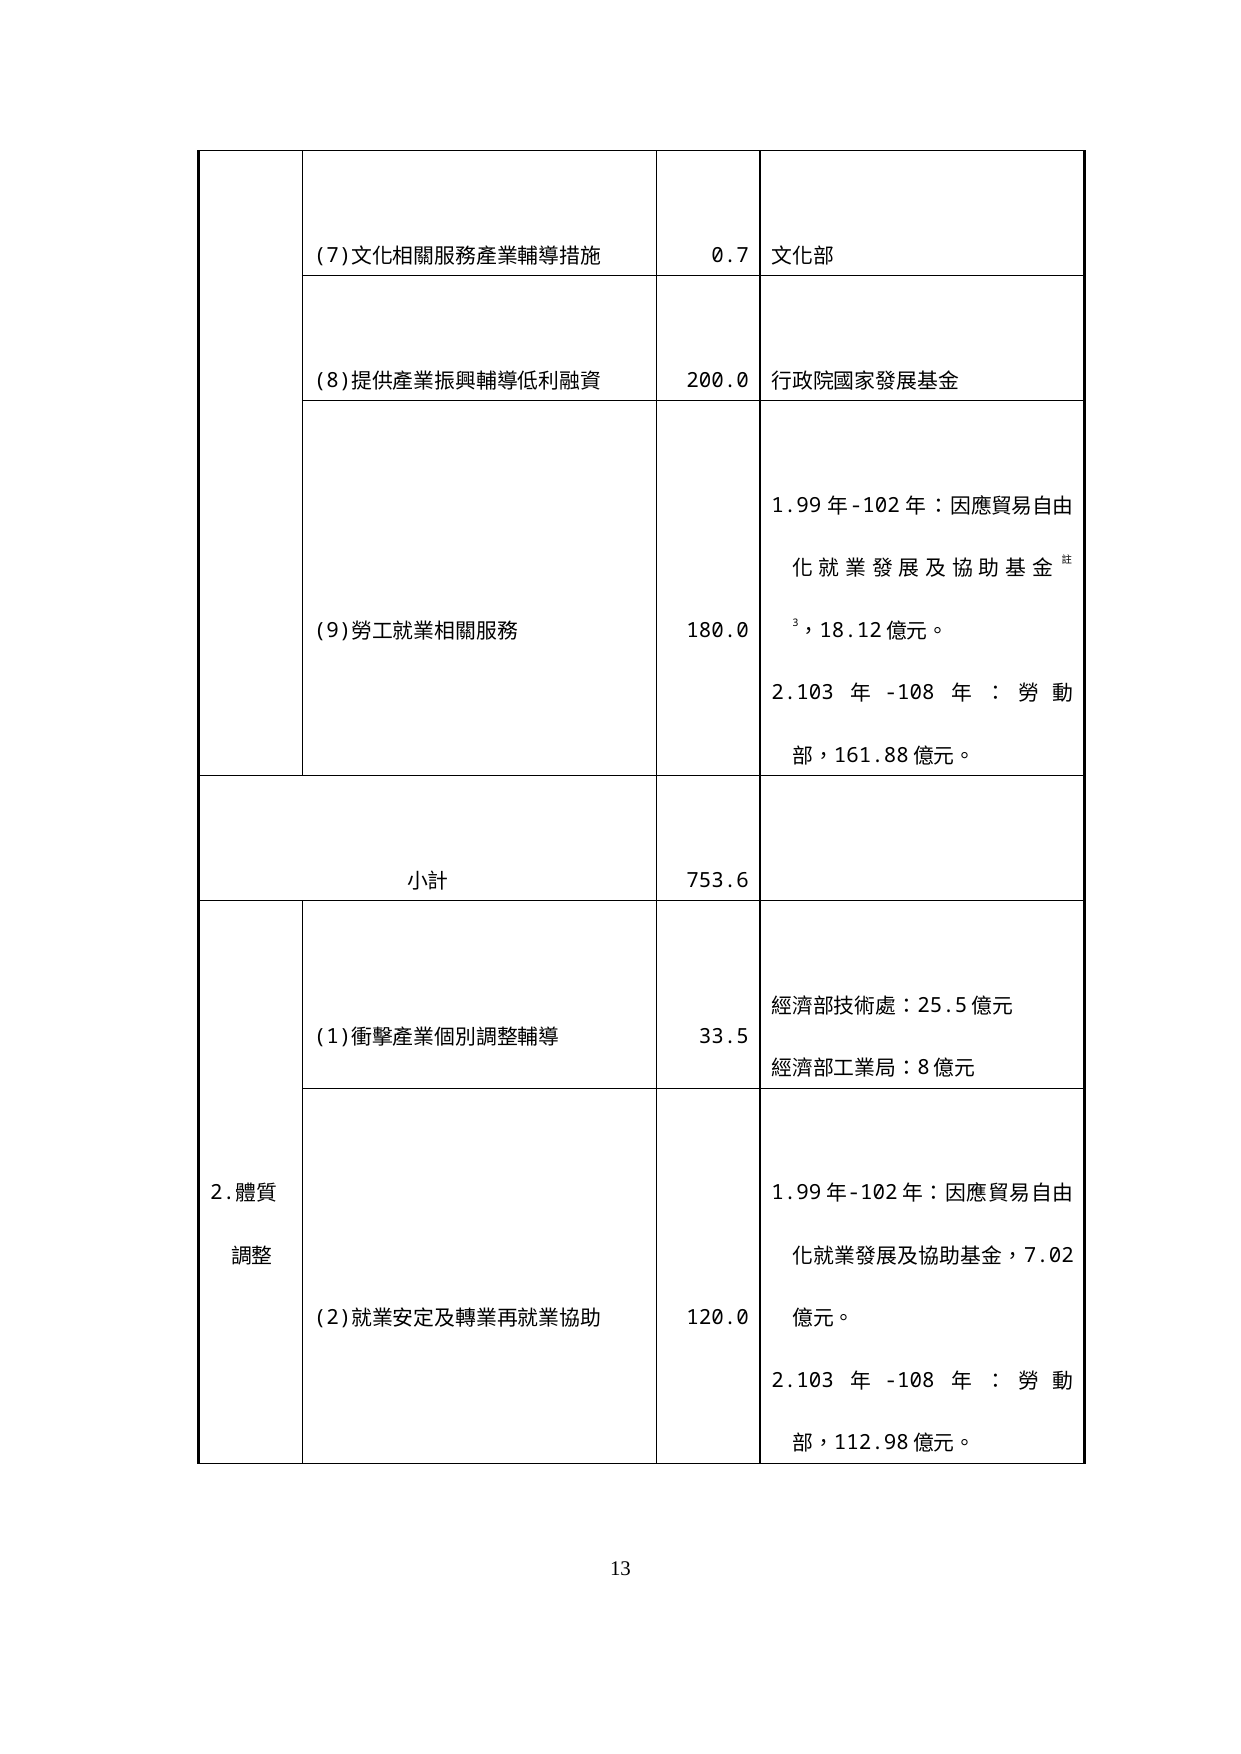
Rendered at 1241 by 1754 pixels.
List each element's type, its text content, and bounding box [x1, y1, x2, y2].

table_cell (8)提供產業振興輔導低利融資 [303, 276, 656, 400]
table_cell 120.0 [657, 1089, 759, 1462]
table_cell [200, 151, 302, 775]
table_cell 文化部 [761, 151, 1083, 275]
table_cell 200.0 [657, 276, 759, 400]
table_cell 2.體質調整 [200, 901, 302, 1462]
table_cell (2)就業安定及轉業再就業協助 [303, 1089, 656, 1462]
table_cell 180.0 [657, 401, 759, 775]
table_cell 1.99年-102年：因應貿易自由化就業發展及協助基金，7.02億元。 2.103年-108年：勞動部，112.98億元。 [761, 1089, 1083, 1462]
table_cell 行政院國家發展基金 [761, 276, 1083, 400]
table_cell (9)勞工就業相關服務 [303, 401, 656, 775]
table_cell (7)文化相關服務產業輔導措施 [303, 151, 656, 275]
table_cell 753.6 [657, 776, 759, 900]
table_cell 1.99年-102年：因應貿易自由化就業發展及協助基金註3，18.12億元。 2.103年-108年：勞動部，161.88億元。 [761, 401, 1083, 775]
table_cell [761, 776, 1083, 900]
table_cell 33.5 [657, 901, 759, 1087]
table_cell 經濟部技術處：25.5億元 經濟部工業局：8億元 [761, 901, 1083, 1087]
table_cell 0.7 [657, 151, 759, 275]
table_cell 小計 [200, 776, 656, 900]
table_cell (1)衝擊產業個別調整輔導 [303, 901, 656, 1087]
